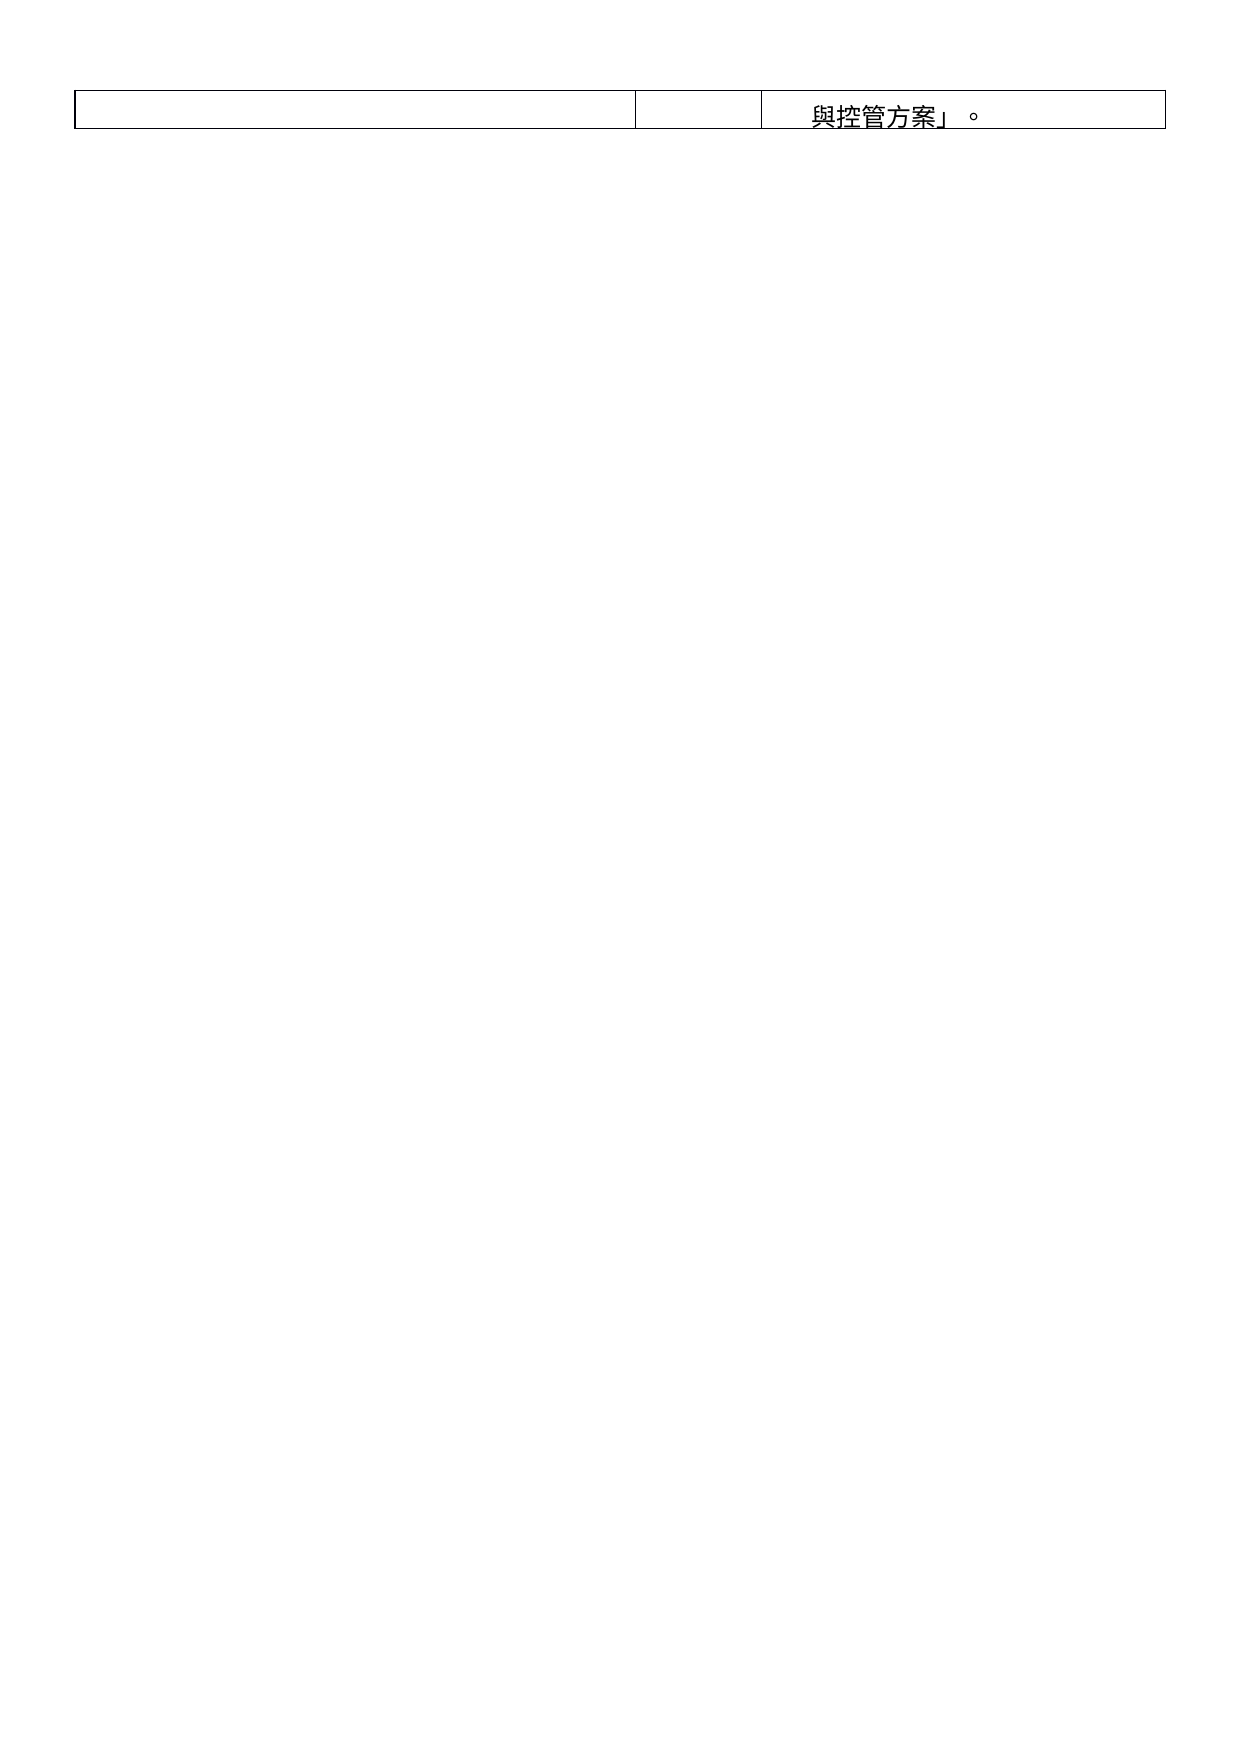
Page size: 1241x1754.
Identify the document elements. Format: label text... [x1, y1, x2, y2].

table_cell [76, 91, 635, 128]
table_cell 與控管方案」。 [762, 91, 1165, 128]
table_cell [636, 91, 761, 128]
